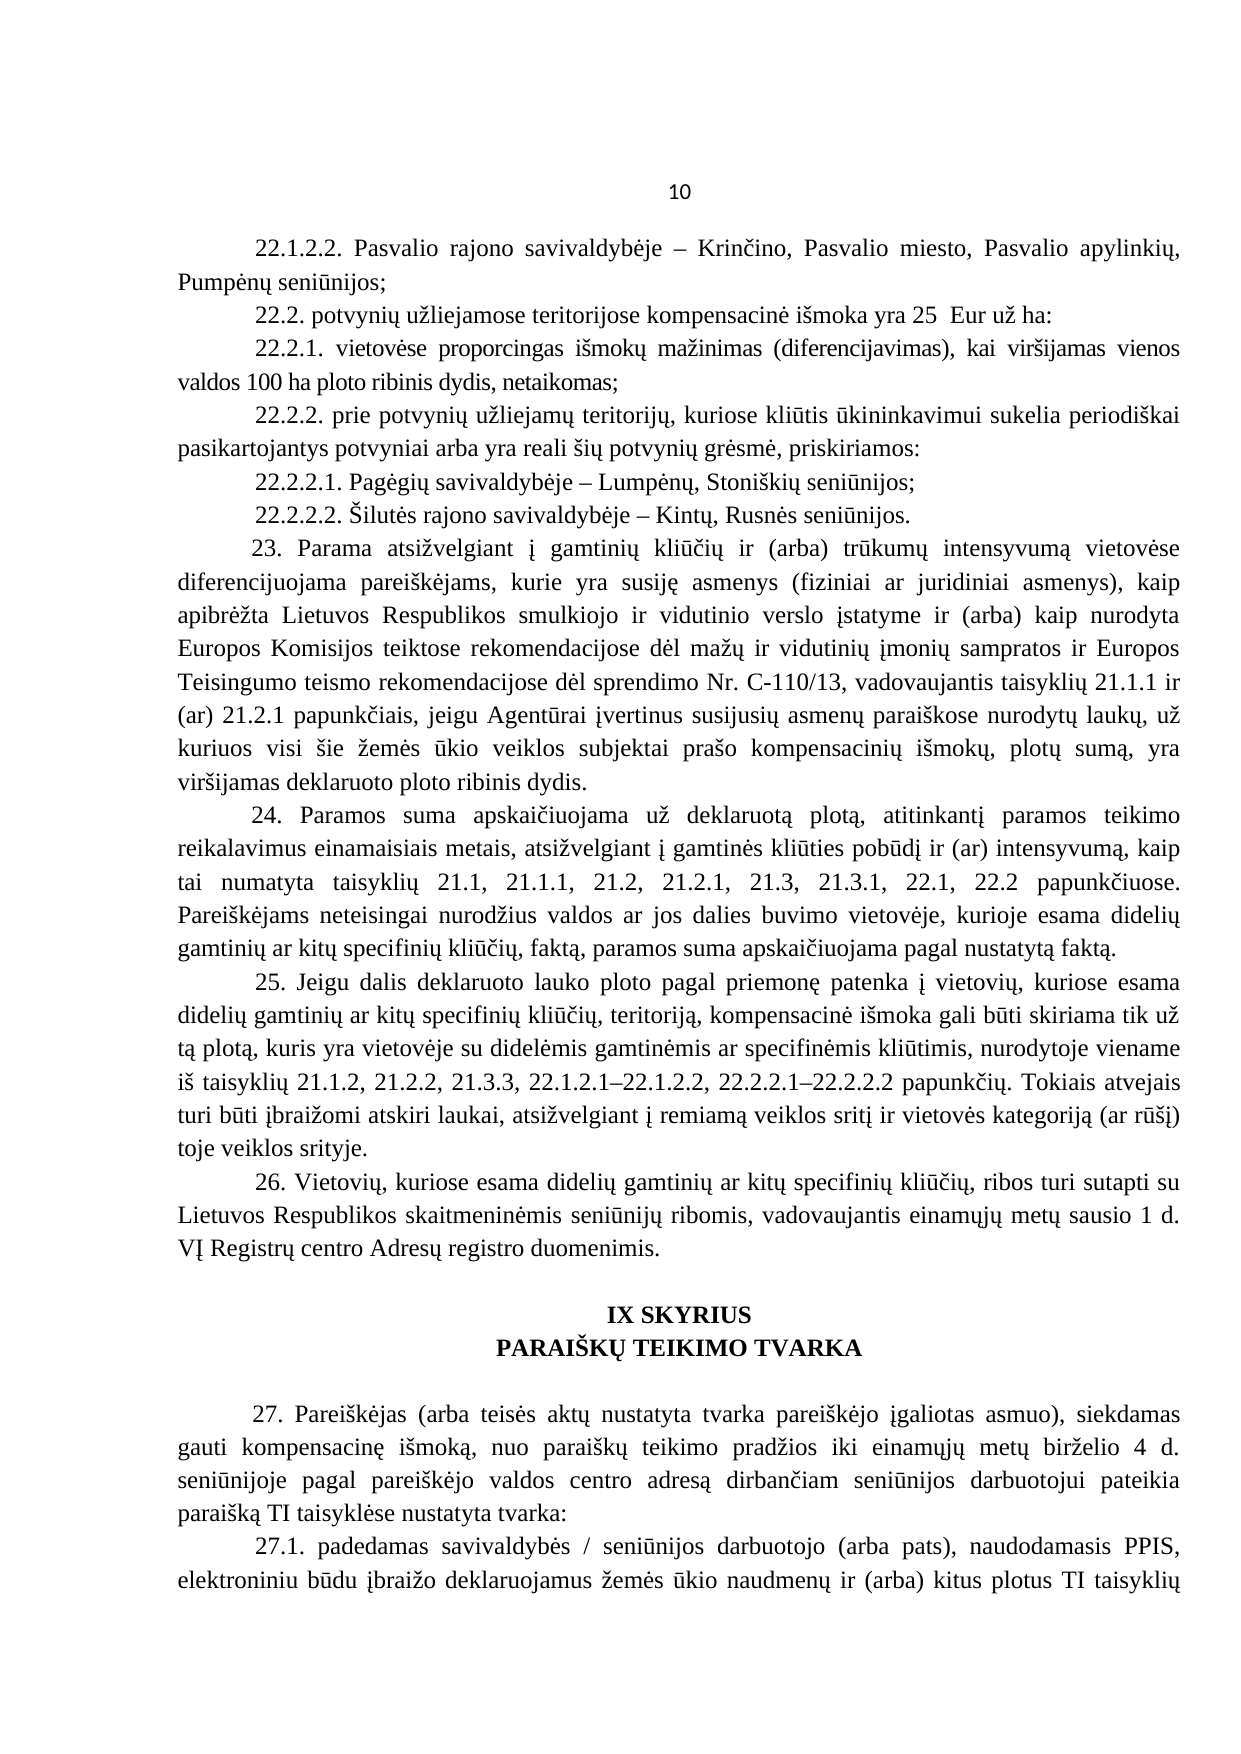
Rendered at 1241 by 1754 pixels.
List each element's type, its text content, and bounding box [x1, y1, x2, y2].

text 24. Paramos suma apskaičiuojama už deklaruotą plotą, atitinkantį paramos teikimo reikalavimus einamaisiais metais, atsižvelgiant į gamtinės kliūties pobūdį ir (ar) intensyvumą, kaip tai numatyta taisyklių 21.1, 21.1.1, 21.2, 21.2.1, 21.3, 21.3.1, 22.1, 22.2 papunkčiuose. Pareiškėjams neteisingai nurodžius valdos ar jos dalies buvimo vietovėje, kurioje esama didelių gamtinių ar kitų specifinių kliūčių, faktą, paramos suma apskaičiuojama pagal nustatytą faktą. [177, 800, 1181, 962]
text 22.1.2.2. Pasvalio rajono savivaldybėje – Krinčino, Pasvalio miesto, Pasvalio apylinkių, Pumpėnų seniūnijos; [177, 233, 1181, 295]
text 22.2.2. prie potvynių užliejamų teritorijų, kuriose kliūtis ūkininkavimui sukelia periodiškai pasikartojantys potvyniai arba yra reali šių potvynių grėsmė, priskiriamos: [177, 400, 1181, 462]
text 22.2. potvynių užliejamose teritorijose kompensacinė išmoka yra 25 Eur už ha: [177, 300, 1181, 329]
text 22.2.1. vietovėse proporcingas išmokų mažinimas (diferencijavimas), kai viršijamas vienos valdos 100 ha ploto ribinis dydis, netaikomas; [177, 333, 1181, 395]
text 27.1. padedamas savivaldybės / seniūnijos darbuotojo (arba pats), naudodamasis PPIS, elektroniniu būdu įbraižo deklaruojamus žemės ūkio naudmenų ir (arba) kitus plotus TI taisyklių [177, 1531, 1181, 1593]
text 22.2.2.2. Šilutės rajono savivaldybėje – Kintų, Rusnės seniūnijos. [177, 500, 1181, 529]
text 27. Pareiškėjas (arba teisės aktų nustatyta tvarka pareiškėjo įgaliotas asmuo), siekdamas gauti kompensacinę išmoką, nuo paraiškų teikimo pradžios iki einamųjų metų birželio 4 d. seniūnijoje pagal pareiškėjo valdos centro adresą dirbančiam seniūnijos darbuotojui pateikia paraišką TI taisyklėse nustatyta tvarka: [177, 1399, 1181, 1527]
text 25. Jeigu dalis deklaruoto lauko ploto pagal priemonę patenka į vietovių, kuriose esama didelių gamtinių ar kitų specifinių kliūčių, teritoriją, kompensacinė išmoka gali būti skiriama tik už tą plotą, kuris yra vietovėje su didelėmis gamtinėmis ar specifinėmis kliūtimis, nurodytoje viename iš taisyklių 21.1.2, 21.2.2, 21.3.3, 22.1.2.1–22.1.2.2, 22.2.2.1–22.2.2.2 papunkčių. Tokiais atvejais turi būti įbraižomi atskiri laukai, atsižvelgiant į remiamą veiklos sritį ir vietovės kategoriją (ar rūšį) toje veiklos srityje. [177, 967, 1181, 1162]
text 26. Vietovių, kuriose esama didelių gamtinių ar kitų specifinių kliūčių, ribos turi sutapti su Lietuvos Respublikos skaitmeninėmis seniūnijų ribomis, vadovaujantis einamųjų metų sausio 1 d. VĮ Registrų centro Adresų registro duomenimis. [177, 1167, 1181, 1262]
text 23. Parama atsižvelgiant į gamtinių kliūčių ir (arba) trūkumų intensyvumą vietovėse diferencijuojama pareiškėjams, kurie yra susiję asmenys (fiziniai ar juridiniai asmenys), kaip apibrėžta Lietuvos Respublikos smulkiojo ir vidutinio verslo įstatyme ir (arba) kaip nurodyta Europos Komisijos teiktose rekomendacijose dėl mažų ir vidutinių įmonių sampratos ir Europos Teisingumo teismo rekomendacijose dėl sprendimo Nr. C-110/13, vadovaujantis taisyklių 21.1.1 ir (ar) 21.2.1 papunkčiais, jeigu Agentūrai įvertinus susijusių asmenų paraiškose nurodytų laukų, už kuriuos visi šie žemės ūkio veiklos subjektai prašo kompensacinių išmokų, plotų sumą, yra viršijamas deklaruoto ploto ribinis dydis. [177, 533, 1181, 795]
text IX SKYRIUS [177, 1300, 1181, 1329]
text PARAIŠKŲ TEIKIMO TVARKA [177, 1333, 1181, 1362]
text 22.2.2.1. Pagėgių savivaldybėje – Lumpėnų, Stoniškių seniūnijos; [177, 467, 1181, 495]
